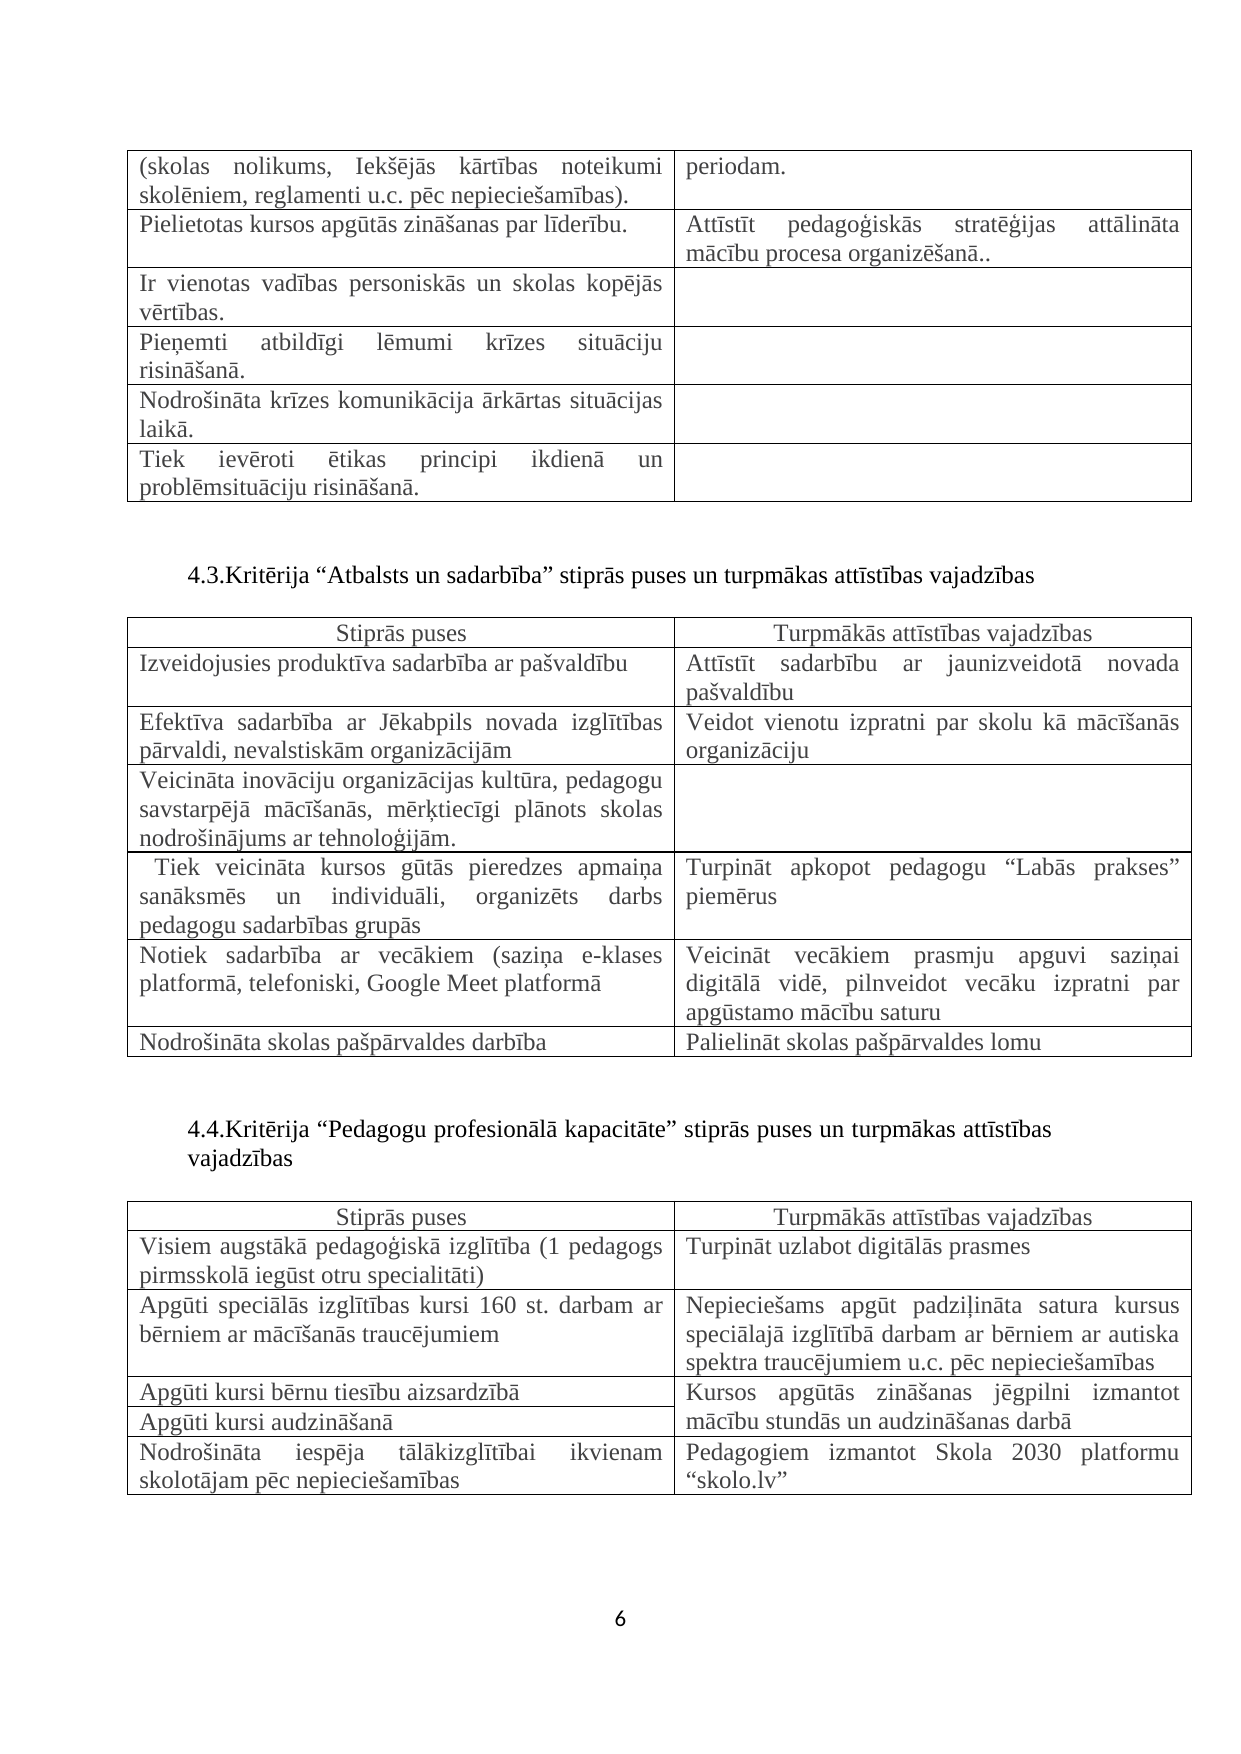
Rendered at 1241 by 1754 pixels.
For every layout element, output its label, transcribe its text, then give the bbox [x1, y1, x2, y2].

table_cell [675, 765, 1191, 851]
table_cell [675, 385, 1191, 443]
table_cell (skolas nolikums, Iekšējās kārtības noteikumi skolēniem, reglamenti u.c. pēc nepieciešamības). [128, 151, 674, 208]
table_cell periodam. [675, 151, 1191, 208]
table_cell Apgūti kursi bērnu tiesību aizsardzībā [128, 1377, 674, 1406]
table_cell Nodrošināta iespēja tālākizglītībai ikvienam skolotājam pēc nepieciešamības [128, 1437, 674, 1494]
table_cell [675, 268, 1191, 326]
table_cell Veicināt vecākiem prasmju apguvi saziņai digitālā vidē, pilnveidot vecāku izpratni par apgūstamo mācību saturu [675, 940, 1191, 1026]
table_cell Turpināt apkopot pedagogu “Labās prakses” piemērus [675, 853, 1191, 939]
table_cell Veidot vienotu izpratni par skolu kā mācīšanās organizāciju [675, 707, 1191, 764]
table_cell Palielināt skolas pašpārvaldes lomu [675, 1027, 1191, 1056]
table_cell Apgūti kursi audzināšanā [128, 1407, 674, 1436]
table_cell Attīstīt pedagoģiskās stratēģijas attālināta mācību procesa organizēšanā.. [675, 210, 1191, 267]
table_cell Tiek ievēroti ētikas principi ikdienā un problēmsituāciju risināšanā. [128, 444, 674, 501]
table_cell Izveidojusies produktīva sadarbība ar pašvaldību [128, 648, 674, 706]
table_cell Apgūti speciālās izglītības kursi 160 st. darbam ar bērniem ar mācīšanās traucējumiem [128, 1290, 674, 1376]
text 4.3.Kritērija “Atbalsts un sadarbība” stiprās puses un turpmākas attīstības vajadzības [187, 560, 1053, 588]
table_header Stiprās puses [128, 1202, 674, 1230]
table_cell Notiek sadarbība ar vecākiem (saziņa e-klases platformā, telefoniski, Google Meet platformā [128, 940, 674, 1026]
table_cell Attīstīt sadarbību ar jaunizveidotā novada pašvaldību [675, 648, 1191, 706]
table_header Turpmākās attīstības vajadzības [675, 618, 1191, 647]
table_cell Pielietotas kursos apgūtās zināšanas par līderību. [128, 210, 674, 267]
table_cell Nepieciešams apgūt padziļināta satura kursus speciālajā izglītībā darbam ar bērniem ar autiska spektra traucējumiem u.c. pēc nepieciešamības [675, 1290, 1191, 1376]
table_cell Turpināt uzlabot digitālās prasmes [675, 1231, 1191, 1289]
table_cell Pieņemti atbildīgi lēmumi krīzes situāciju risināšanā. [128, 327, 674, 384]
table_cell Efektīva sadarbība ar Jēkabpils novada izglītības pārvaldi, nevalstiskām organizācijām [128, 707, 674, 764]
text 4.4.Kritērija “Pedagogu profesionālā kapacitāte” stiprās puses un turpmākas attīstības vajadzības [187, 1114, 1053, 1172]
table_cell Nodrošināta skolas pašpārvaldes darbība [128, 1027, 674, 1056]
table_cell Ir vienotas vadības personiskās un skolas kopējās vērtības. [128, 268, 674, 326]
table_cell Kursos apgūtās zināšanas jēgpilni izmantot mācību stundās un audzināšanas darbā [675, 1377, 1191, 1436]
table_cell Veicināta inovāciju organizācijas kultūra, pedagogu savstarpējā mācīšanās, mērķtiecīgi plānots skolas nodrošinājums ar tehnoloģijām. [128, 765, 674, 851]
table_header Turpmākās attīstības vajadzības [675, 1202, 1191, 1230]
table_cell Nodrošināta krīzes komunikācija ārkārtas situācijas laikā. [128, 385, 674, 443]
table_cell [675, 327, 1191, 384]
table_cell [675, 444, 1191, 501]
table_header Stiprās puses [128, 618, 674, 647]
table_cell Pedagogiem izmantot Skola 2030 platformu “skolo.lv” [675, 1437, 1191, 1494]
table_cell Visiem augstākā pedagoģiskā izglītība (1 pedagogs pirmsskolā iegūst otru specialitāti) [128, 1231, 674, 1289]
table_cell Tiek veicināta kursos gūtās pieredzes apmaiņa sanāksmēs un individuāli, organizēts darbs pedagogu sadarbības grupās [128, 853, 674, 939]
